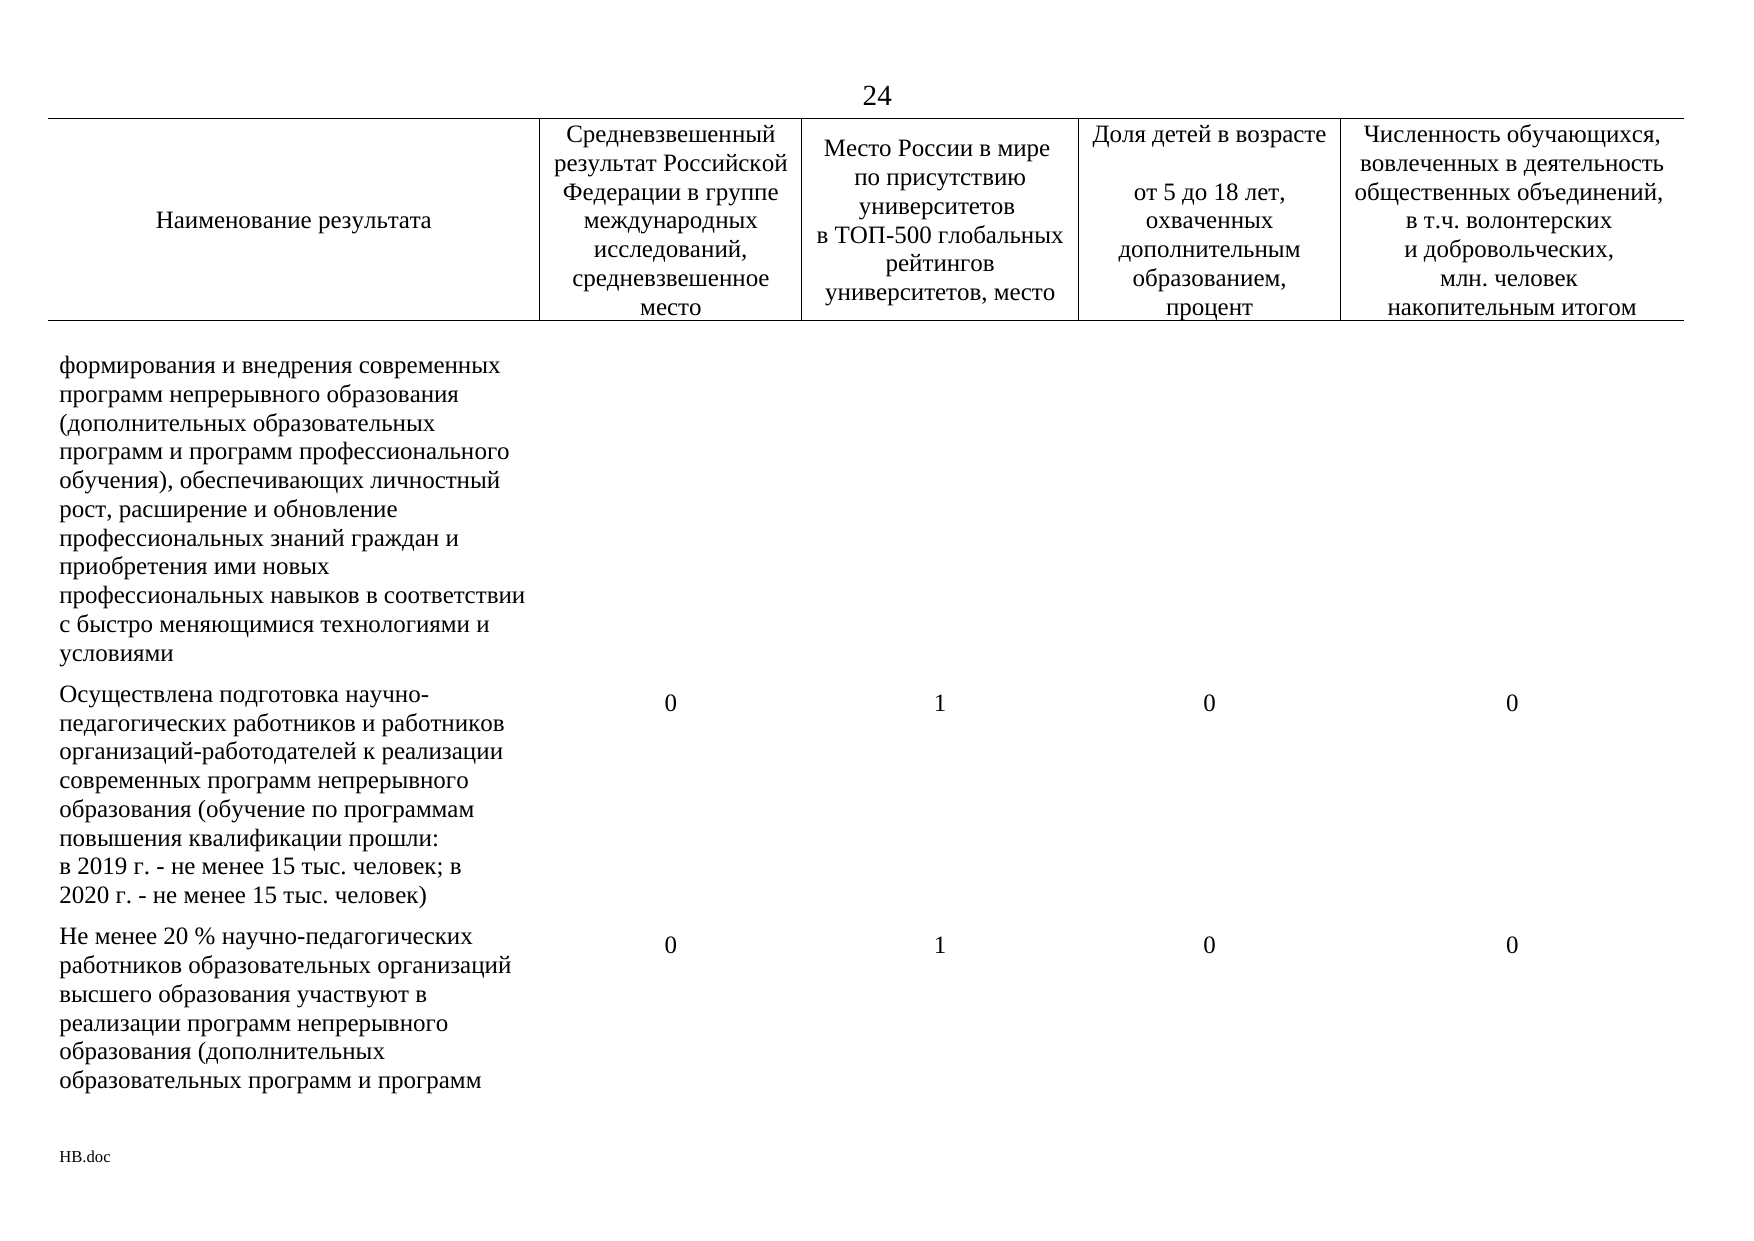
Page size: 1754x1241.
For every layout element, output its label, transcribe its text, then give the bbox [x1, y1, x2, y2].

table_cell [540, 350, 802, 679]
table_cell 0 [1078, 921, 1340, 1094]
table_cell [540, 321, 802, 350]
table_cell 0 [1340, 921, 1684, 1094]
table_header Место России в мире по присутствию университетов в ТОП-500 глобальных рейтингов университетов, место [802, 119, 1078, 320]
table_cell Осуществлена подготовка научно-педагогических работников и работников организаций-работодателей к реализации современных программ непрерывного образования (обучение по программам повышения квалификации прошли: в 2019 г. - не менее 15 тыс. человек; в 2020 г. - не менее 15 тыс. человек) [48, 679, 539, 921]
table_cell [802, 321, 1078, 350]
table_cell Не менее 20 % научно-педагогических работников образовательных организаций высшего образования участвуют в реализации программ непрерывного образования (дополнительных образовательных программ и программ [48, 921, 539, 1094]
table_header Наименование результата [48, 119, 539, 320]
table_cell 0 [1078, 679, 1340, 921]
table_cell 0 [540, 921, 802, 1094]
table_cell [48, 321, 539, 350]
table_cell [1340, 321, 1684, 350]
table_cell формирования и внедрения современных программ непрерывного образования (дополнительных образовательных программ и программ профессионального обучения), обеспечивающих личностный рост, расширение и обновление профессиональных знаний граждан и приобретения ими новых профессиональных навыков в соответствии с быстро меняющимися технологиями и условиями [48, 350, 539, 679]
table_cell [1078, 350, 1340, 679]
table_header Доля детей в возрасте от 5 до 18 лет, охваченных дополнительным образованием, процент [1079, 119, 1340, 320]
table_header Средневзвешенный результат Российской Федерации в группе международных исследований, средневзвешенное место [540, 119, 801, 320]
table_header Численность обучающихся, вовлеченных в деятельность общественных объединений, в т.ч. волонтерских и добровольческих, млн. человек накопительным итогом [1341, 119, 1684, 320]
table_cell 0 [1340, 679, 1684, 921]
table_cell 0 [540, 679, 802, 921]
table_cell 1 [802, 921, 1078, 1094]
table_cell 1 [802, 679, 1078, 921]
table_cell [802, 350, 1078, 679]
table_cell [1078, 321, 1340, 350]
table_cell [1340, 350, 1684, 679]
